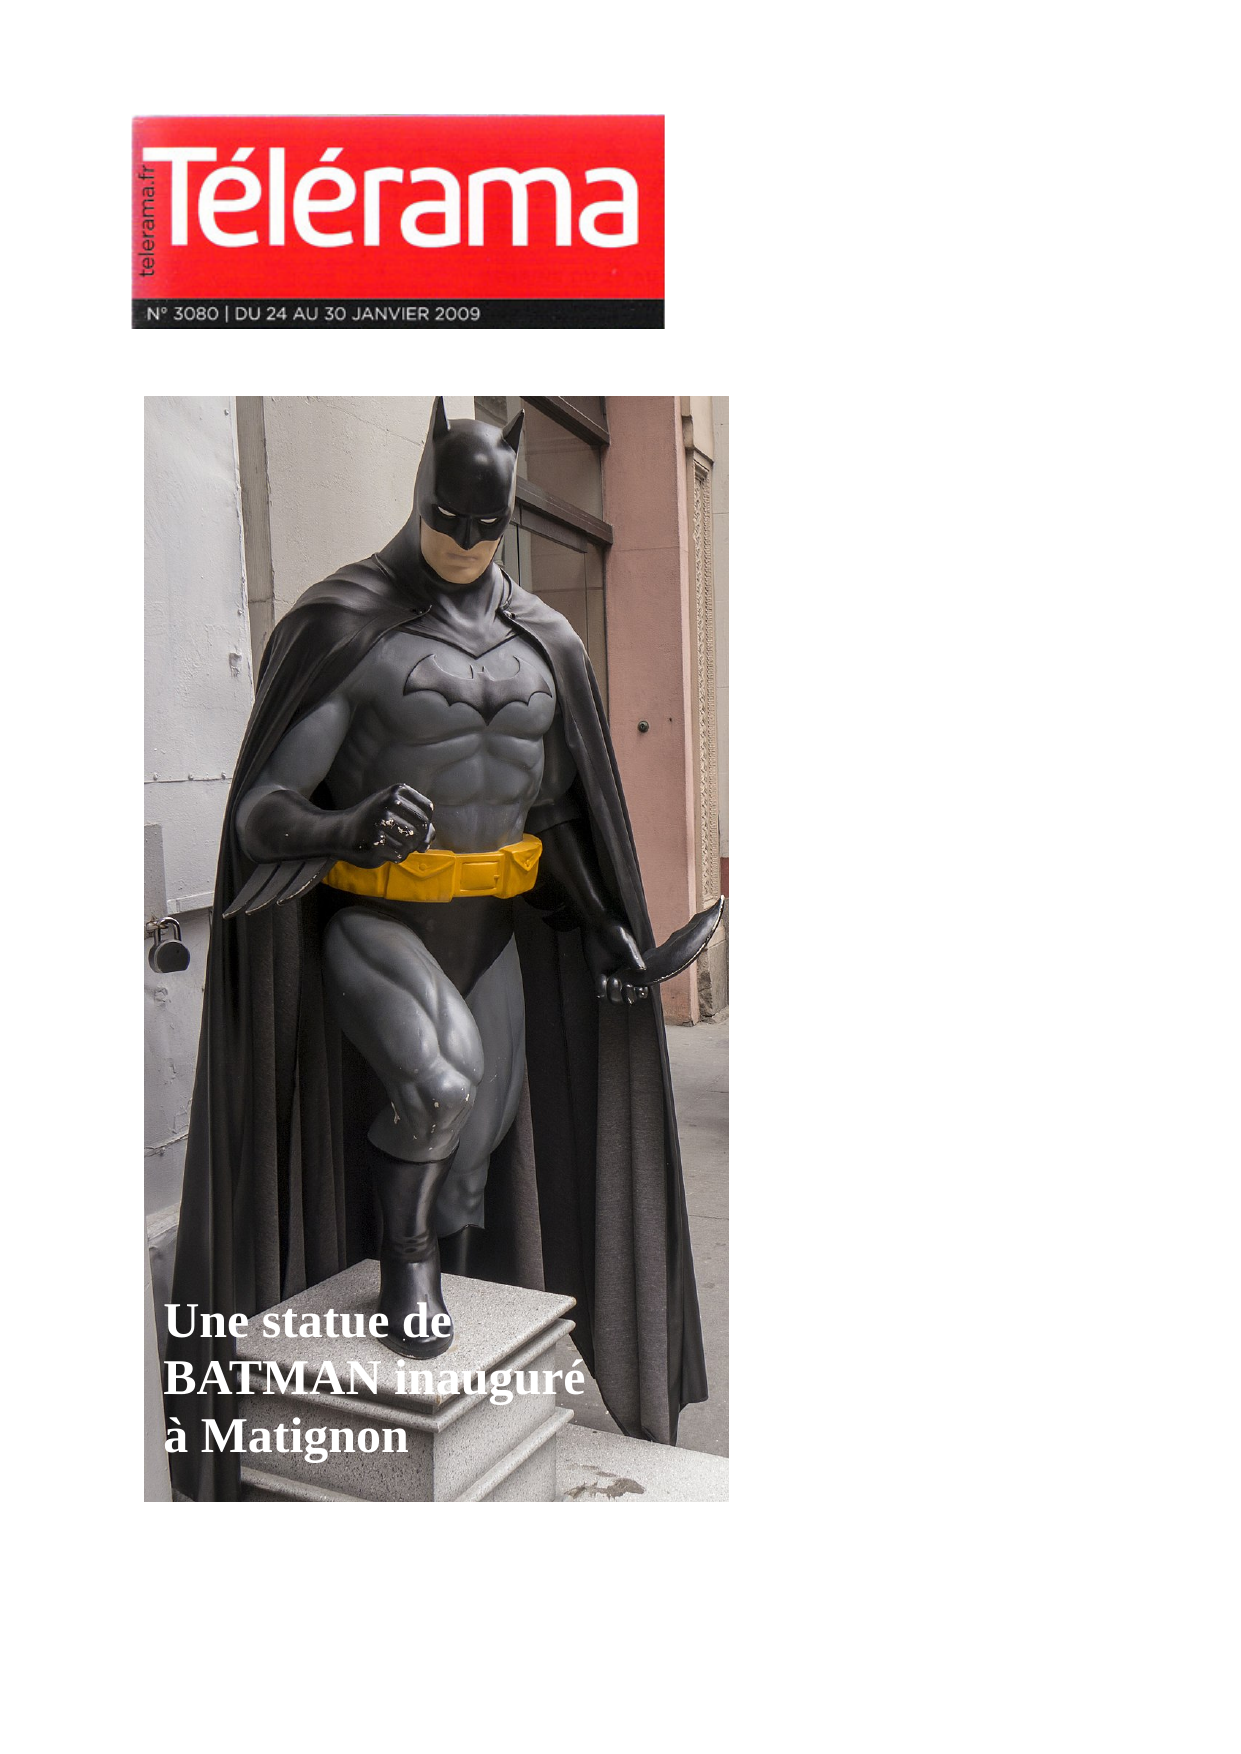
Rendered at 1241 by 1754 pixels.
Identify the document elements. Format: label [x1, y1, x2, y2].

picture [144, 396, 729, 1502]
picture [131, 114, 665, 329]
